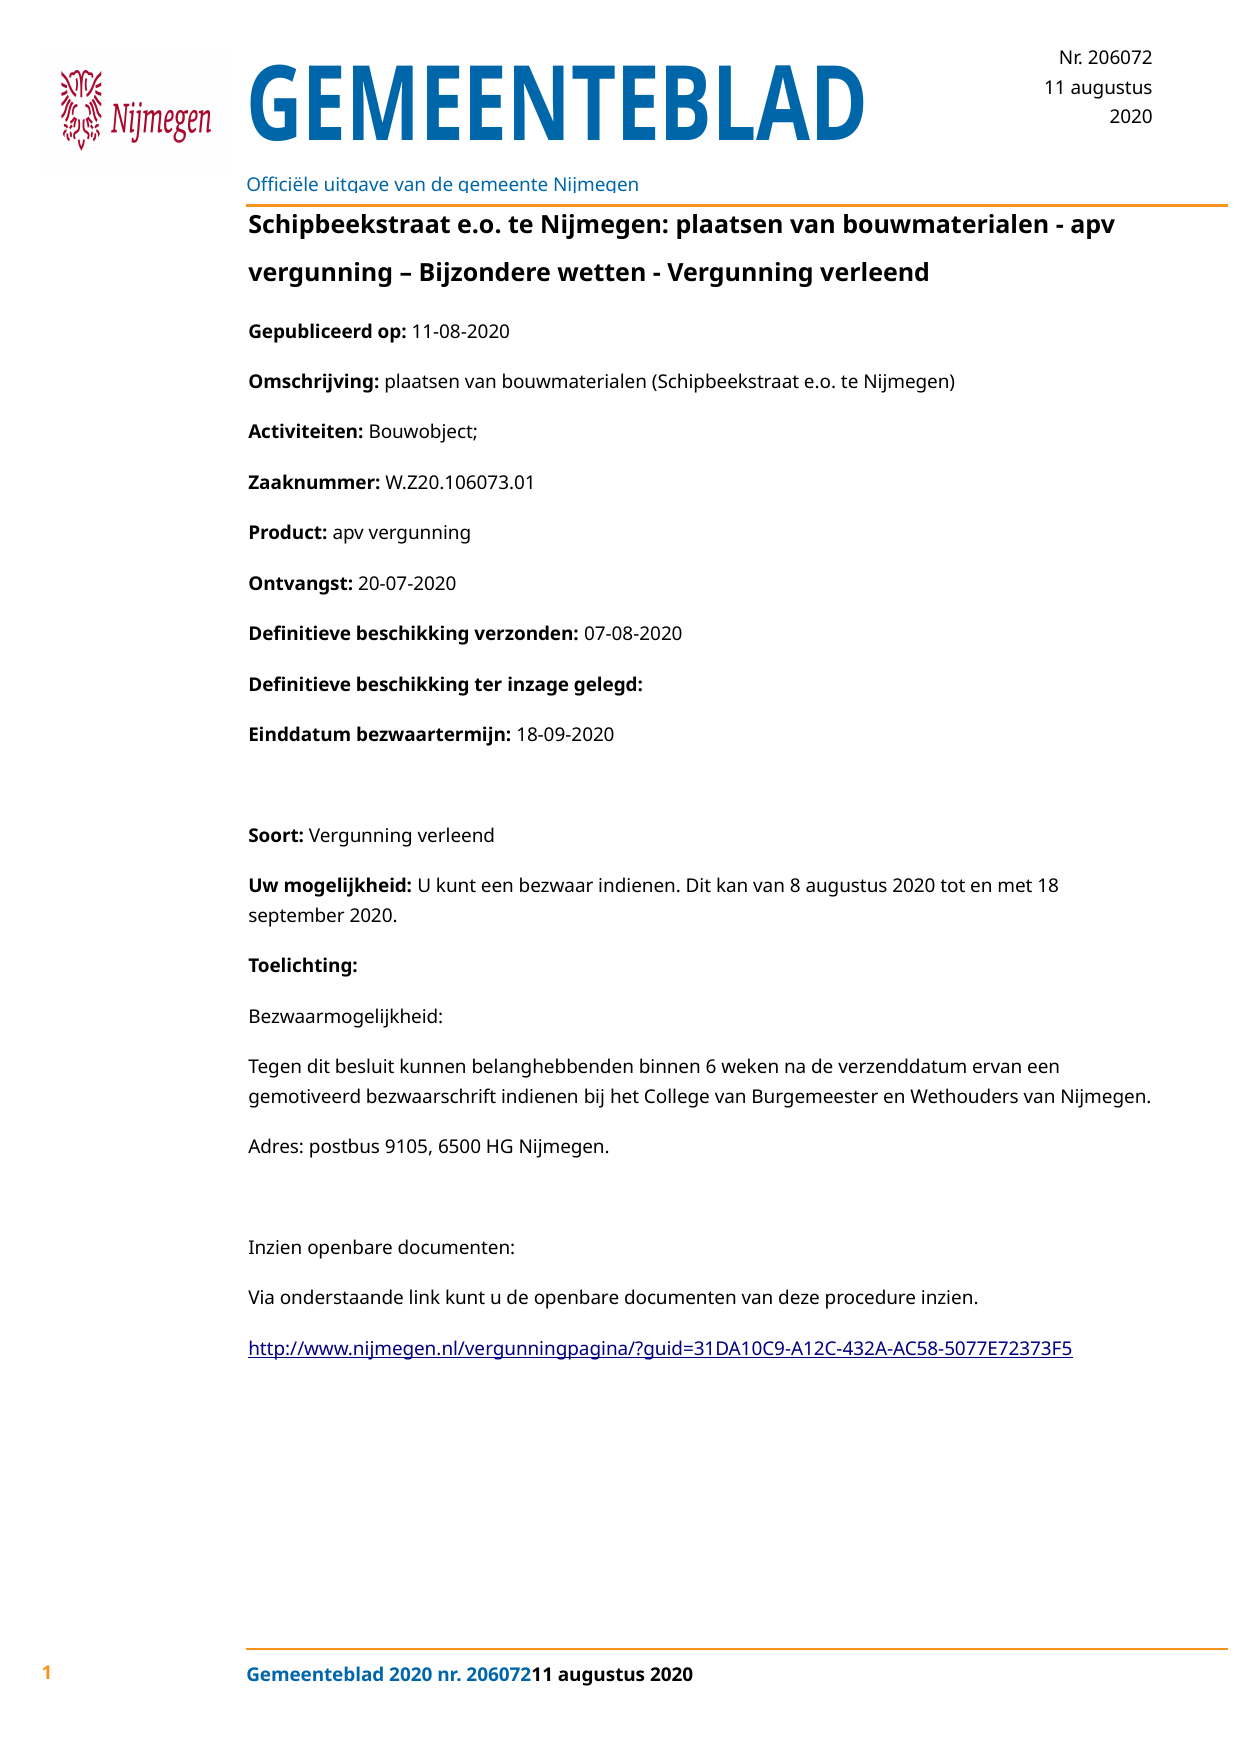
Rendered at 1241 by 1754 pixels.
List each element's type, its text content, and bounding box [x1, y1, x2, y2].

text Gepubliceerd op: 11-08-2020 [248, 318, 1152, 344]
text Tegen dit besluit kunnen belanghebbenden binnen 6 weken na de verzenddatum ervan een gemotiveerd bezwaarschrift indienen bij het College van Burgemeester en Wethouders van Nijmegen. [248, 1053, 1152, 1109]
text Bezwaarmogelijkheid: [248, 1003, 1152, 1029]
text Activiteiten: Bouwobject; [248, 419, 1152, 444]
text Via onderstaande link kunt u de openbare documenten van deze procedure inzien. [248, 1284, 1152, 1310]
picture [41, 47, 231, 172]
text Omschrijving: plaatsen van bouwmaterialen (Schipbeekstraat e.o. te Nijmegen) [248, 368, 1152, 394]
text Soort: Vergunning verleend [248, 822, 1152, 848]
text http://www.nijmegen.nl/vergunningpagina/?guid=31DA10C9-A12C-432A-AC58-5077E72373F5 [248, 1335, 1152, 1361]
text Product: apv vergunning [248, 519, 1152, 545]
text Definitieve beschikking ter inzage gelegd: [248, 671, 1152, 697]
text Toelichting: [248, 952, 1152, 978]
text Adres: postbus 9105, 6500 HG Nijmegen. [248, 1133, 1152, 1159]
text Schipbeekstraat e.o. te Nijmegen: plaatsen van bouwmaterialen - apv vergunning – Bijzondere wetten - Vergunning verleend [248, 207, 1152, 288]
text Ontvangst: 20-07-2020 [248, 570, 1152, 596]
text Einddatum bezwaartermijn: 18-09-2020 [248, 721, 1152, 747]
text Inzien openbare documenten: [248, 1234, 1152, 1260]
text Zaaknummer: W.Z20.106073.01 [248, 469, 1152, 495]
text Uw mogelijkheid: U kunt een bezwaar indienen. Dit kan van 8 augustus 2020 tot en met 18 september 2020. [248, 872, 1152, 928]
text Definitieve beschikking verzonden: 07-08-2020 [248, 620, 1152, 646]
